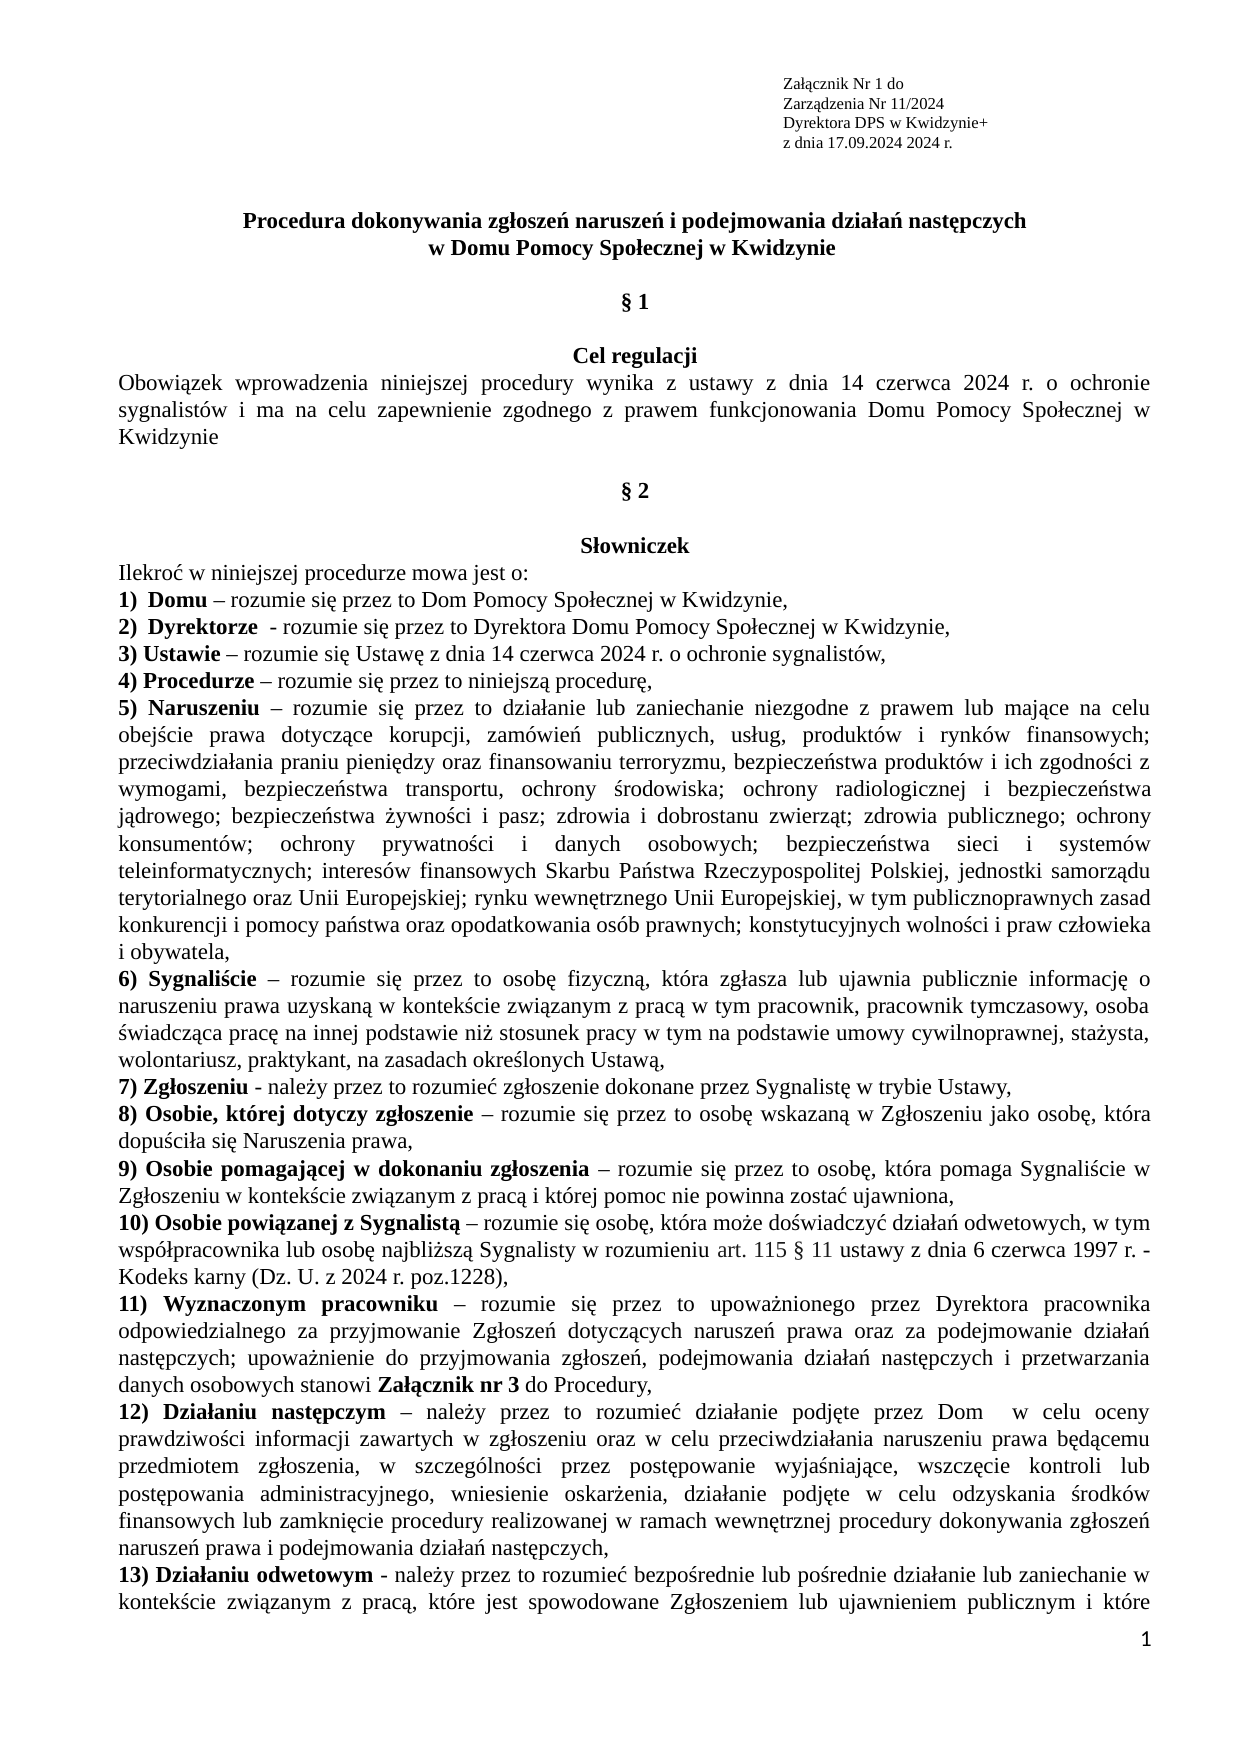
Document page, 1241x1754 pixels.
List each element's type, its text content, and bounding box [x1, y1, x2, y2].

text 2) Dyrektorze - rozumie się przez to Dyrektora Domu Pomocy Społecznej w Kwidzynie, [118, 613, 1152, 639]
text z dnia 17.09.2024 2024 r. [783, 133, 1152, 152]
text Procedura dokonywania zgłoszeń naruszeń i podejmowania działań następczych [118, 207, 1152, 233]
text Ilekroć w niniejszej procedurze mowa jest o: [118, 559, 1152, 585]
text Cel regulacji [118, 342, 1152, 368]
text Obowiązek wprowadzenia niniejszej procedury wynika z ustawy z dnia 14 czerwca 2024 r. o ochronie sygnalistów i ma na celu zapewnienie zgodnego z prawem funkcjonowania Domu Pomocy Społecznej w Kwidzynie [118, 369, 1152, 450]
text § 1 [118, 288, 1152, 314]
text 8) Osobie, której dotyczy zgłoszenie – rozumie się przez to osobę wskazaną w Zgłoszeniu jako osobę, która dopuściła się Naruszenia prawa, [118, 1100, 1152, 1154]
text § 2 [118, 477, 1152, 504]
text Załącznik Nr 1 do [783, 74, 1152, 93]
text 11) Wyznaczonym pracowniku – rozumie się przez to upoważnionego przez Dyrektora pracownika odpowiedzialnego za przyjmowanie Zgłoszeń dotyczących naruszeń prawa oraz za podejmowanie działań następczych; upoważnienie do przyjmowania zgłoszeń, podejmowania działań następczych i przetwarzania danych osobowych stanowi Załącznik nr 3 do Procedury, [118, 1290, 1152, 1398]
text w Domu Pomocy Społecznej w Kwidzynie [118, 234, 1152, 260]
text 13) Działaniu odwetowym - należy przez to rozumieć bezpośrednie lub pośrednie działanie lub zaniechanie w kontekście związanym z pracą, które jest spowodowane Zgłoszeniem lub ujawnieniem publicznym i które [118, 1561, 1152, 1614]
text 10) Osobie powiązanej z Sygnalistą – rozumie się osobę, która może doświadczyć działań odwetowych, w tym współpracownika lub osobę najbliższą Sygnalisty w rozumieniu art. 115 § 11 ustawy z dnia 6 czerwca 1997 r. - Kodeks karny (Dz. U. z 2024 r. poz.1228), [118, 1209, 1152, 1289]
text 9) Osobie pomagającej w dokonaniu zgłoszenia – rozumie się przez to osobę, która pomaga Sygnaliście w Zgłoszeniu w kontekście związanym z pracą i której pomoc nie powinna zostać ujawniona, [118, 1154, 1152, 1208]
text Dyrektora DPS w Kwidzynie+ [783, 113, 1152, 132]
text 5) Naruszeniu – rozumie się przez to działanie lub zaniechanie niezgodne z prawem lub mające na celu obejście prawa dotyczące korupcji, zamówień publicznych, usług, produktów i rynków finansowych; przeciwdziałania praniu pieniędzy oraz finansowaniu terroryzmu, bezpieczeństwa produktów i ich zgodności z wymogami, bezpieczeństwa transportu, ochrony środowiska; ochrony radiologicznej i bezpieczeństwa jądrowego; bezpieczeństwa żywności i pasz; zdrowia i dobrostanu zwierząt; zdrowia publicznego; ochrony konsumentów; ochrony prywatności i danych osobowych; bezpieczeństwa sieci i systemów teleinformatycznych; interesów finansowych Skarbu Państwa Rzeczypospolitej Polskiej, jednostki samorządu terytorialnego oraz Unii Europejskiej; rynku wewnętrznego Unii Europejskiej, w tym publicznoprawnych zasad konkurencji i pomocy państwa oraz opodatkowania osób prawnych; konstytucyjnych wolności i praw człowieka i obywatela, [118, 694, 1152, 964]
text 7) Zgłoszeniu - należy przez to rozumieć zgłoszenie dokonane przez Sygnalistę w trybie Ustawy, [118, 1073, 1152, 1100]
text 4) Procedurze – rozumie się przez to niniejszą procedurę, [118, 667, 1152, 693]
text 12) Działaniu następczym – należy przez to rozumieć działanie podjęte przez Dom w celu oceny prawdziwości informacji zawartych w zgłoszeniu oraz w celu przeciwdziałania naruszeniu prawa będącemu przedmiotem zgłoszenia, w szczególności przez postępowanie wyjaśniające, wszczęcie kontroli lub postępowania administracyjnego, wniesienie oskarżenia, działanie podjęte w celu odzyskania środków finansowych lub zamknięcie procedury realizowanej w ramach wewnętrznej procedury dokonywania zgłoszeń naruszeń prawa i podejmowania działań następczych, [118, 1398, 1152, 1560]
text 6) Sygnaliście – rozumie się przez to osobę fizyczną, która zgłasza lub ujawnia publicznie informację o naruszeniu prawa uzyskaną w kontekście związanym z pracą w tym pracownik, pracownik tymczasowy, osoba świadcząca pracę na innej podstawie niż stosunek pracy w tym na podstawie umowy cywilnoprawnej, stażysta, wolontariusz, praktykant, na zasadach określonych Ustawą, [118, 965, 1152, 1073]
text 1) Domu – rozumie się przez to Dom Pomocy Społecznej w Kwidzynie, [118, 586, 1152, 612]
text 3) Ustawie – rozumie się Ustawę z dnia 14 czerwca 2024 r. o ochronie sygnalistów, [118, 640, 1152, 666]
text Słowniczek [118, 532, 1152, 558]
text Zarządzenia Nr 11/2024 [783, 93, 1152, 113]
